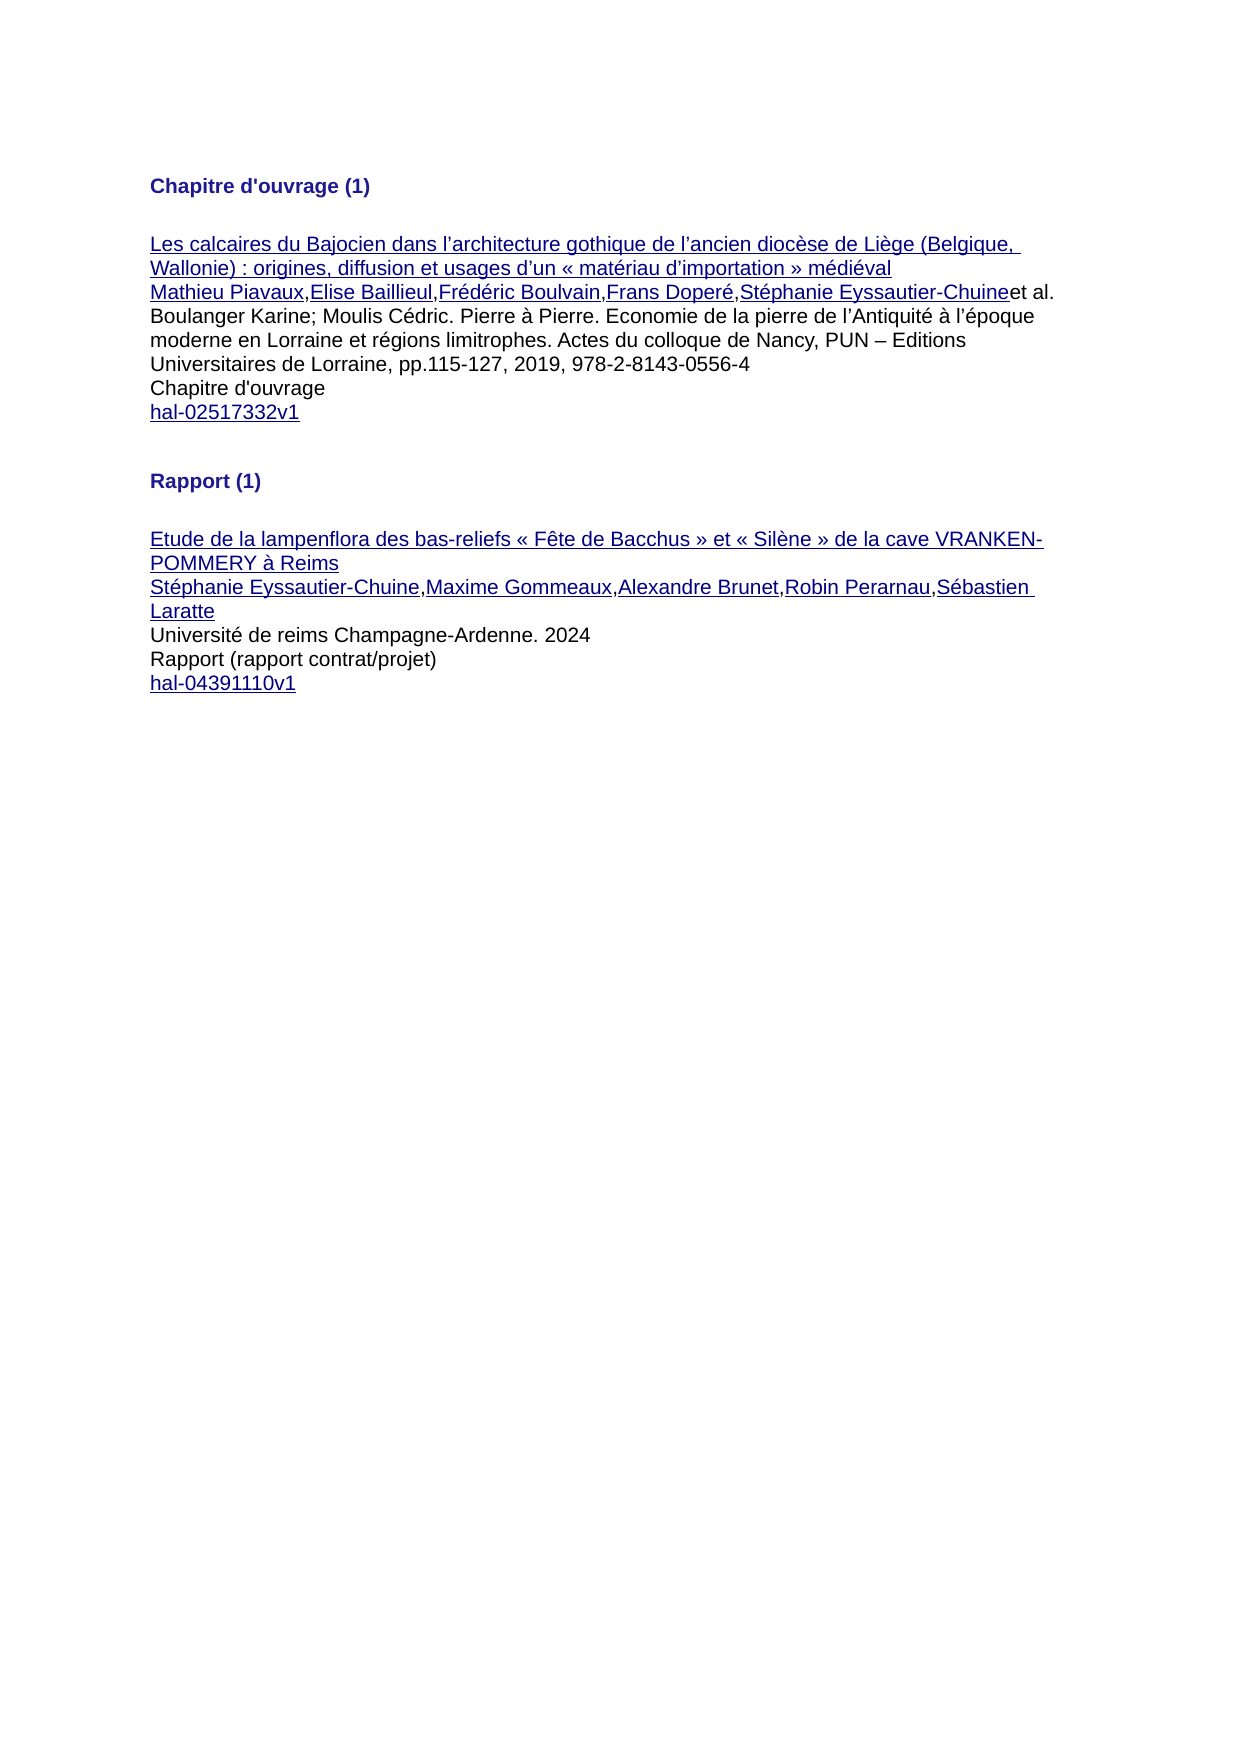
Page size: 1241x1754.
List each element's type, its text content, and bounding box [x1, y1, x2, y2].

table_header Etude de la lampenflora des bas-reliefs « Fête de Bacchus » et « Silène » de la cave VRANKEN-POMMERY à Reims Stéphanie Eyssautier-Chuine,Maxime Gommeaux,Alexandre Brunet,Robin Perarnau,Sébastien Laratte Université de reims Champagne-Ardenne. 2024 Rapport (rapport contrat/projet) hal-04391110v1 [150, 527, 1090, 695]
subtitle Chapitre d'ouvrage (1) [150, 174, 1090, 198]
table_header Les calcaires du Bajocien dans l’architecture gothique de l’ancien diocèse de Liège (Belgique, Wallonie) : origines, diffusion et usages d’un « matériau d’importation » médiéval Mathieu Piavaux,Elise Baillieul,Frédéric Boulvain,Frans Doperé,Stéphanie Eyssautier-Chuineet al. Boulanger Karine; Moulis Cédric. Pierre à Pierre. Economie de la pierre de l’Antiquité à l’époque moderne en Lorraine et régions limitrophes. Actes du colloque de Nancy, PUN – Editions Universitaires de Lorraine, pp.115-127, 2019, 978-2-8143-0556-4 Chapitre d'ouvrage hal-02517332v1 [150, 232, 1090, 424]
subtitle Rapport (1) [150, 469, 1090, 493]
